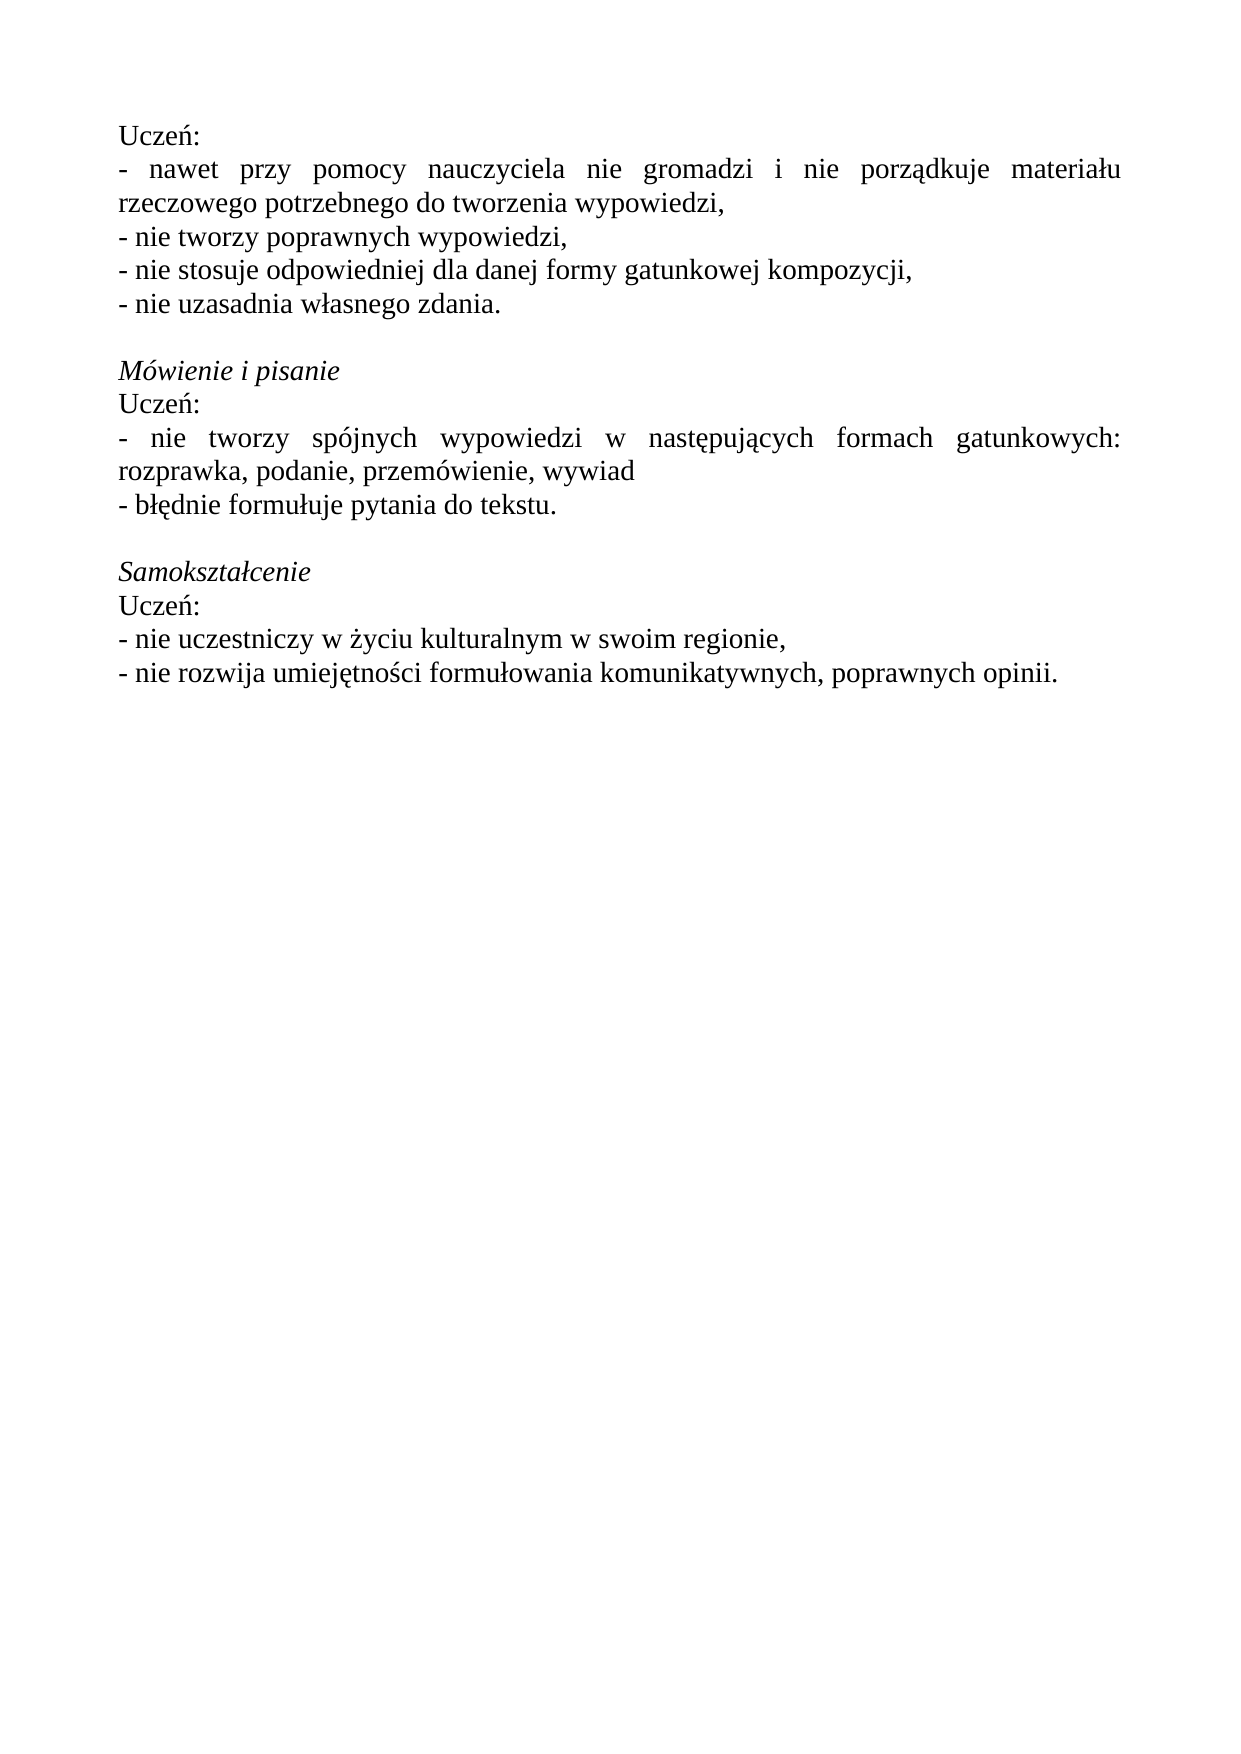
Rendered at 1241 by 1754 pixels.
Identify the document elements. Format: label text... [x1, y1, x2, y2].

text - nie uczestniczy w życiu kulturalnym w swoim regionie, [118, 621, 1122, 655]
text - nie uzasadnia własnego zdania. [118, 286, 1122, 319]
text - nawet przy pomocy nauczyciela nie gromadzi i nie porządkuje materiału rzeczowego potrzebnego do tworzenia wypowiedzi, [118, 152, 1122, 219]
text - nie stosuje odpowiedniej dla danej formy gatunkowej kompozycji, [118, 252, 1122, 286]
text Uczeń: [118, 588, 1122, 621]
text - nie rozwija umiejętności formułowania komunikatywnych, poprawnych opinii. [118, 655, 1122, 688]
text Uczeń: [118, 118, 1122, 152]
text Mówienie i pisanie [118, 353, 1122, 386]
text Samokształcenie [118, 554, 1122, 588]
text Uczeń: [118, 386, 1122, 420]
text - błędnie formułuje pytania do tekstu. [118, 487, 1122, 521]
text - nie tworzy poprawnych wypowiedzi, [118, 219, 1122, 252]
text - nie tworzy spójnych wypowiedzi w następujących formach gatunkowych: rozprawka, podanie, przemówienie, wywiad [118, 420, 1122, 487]
